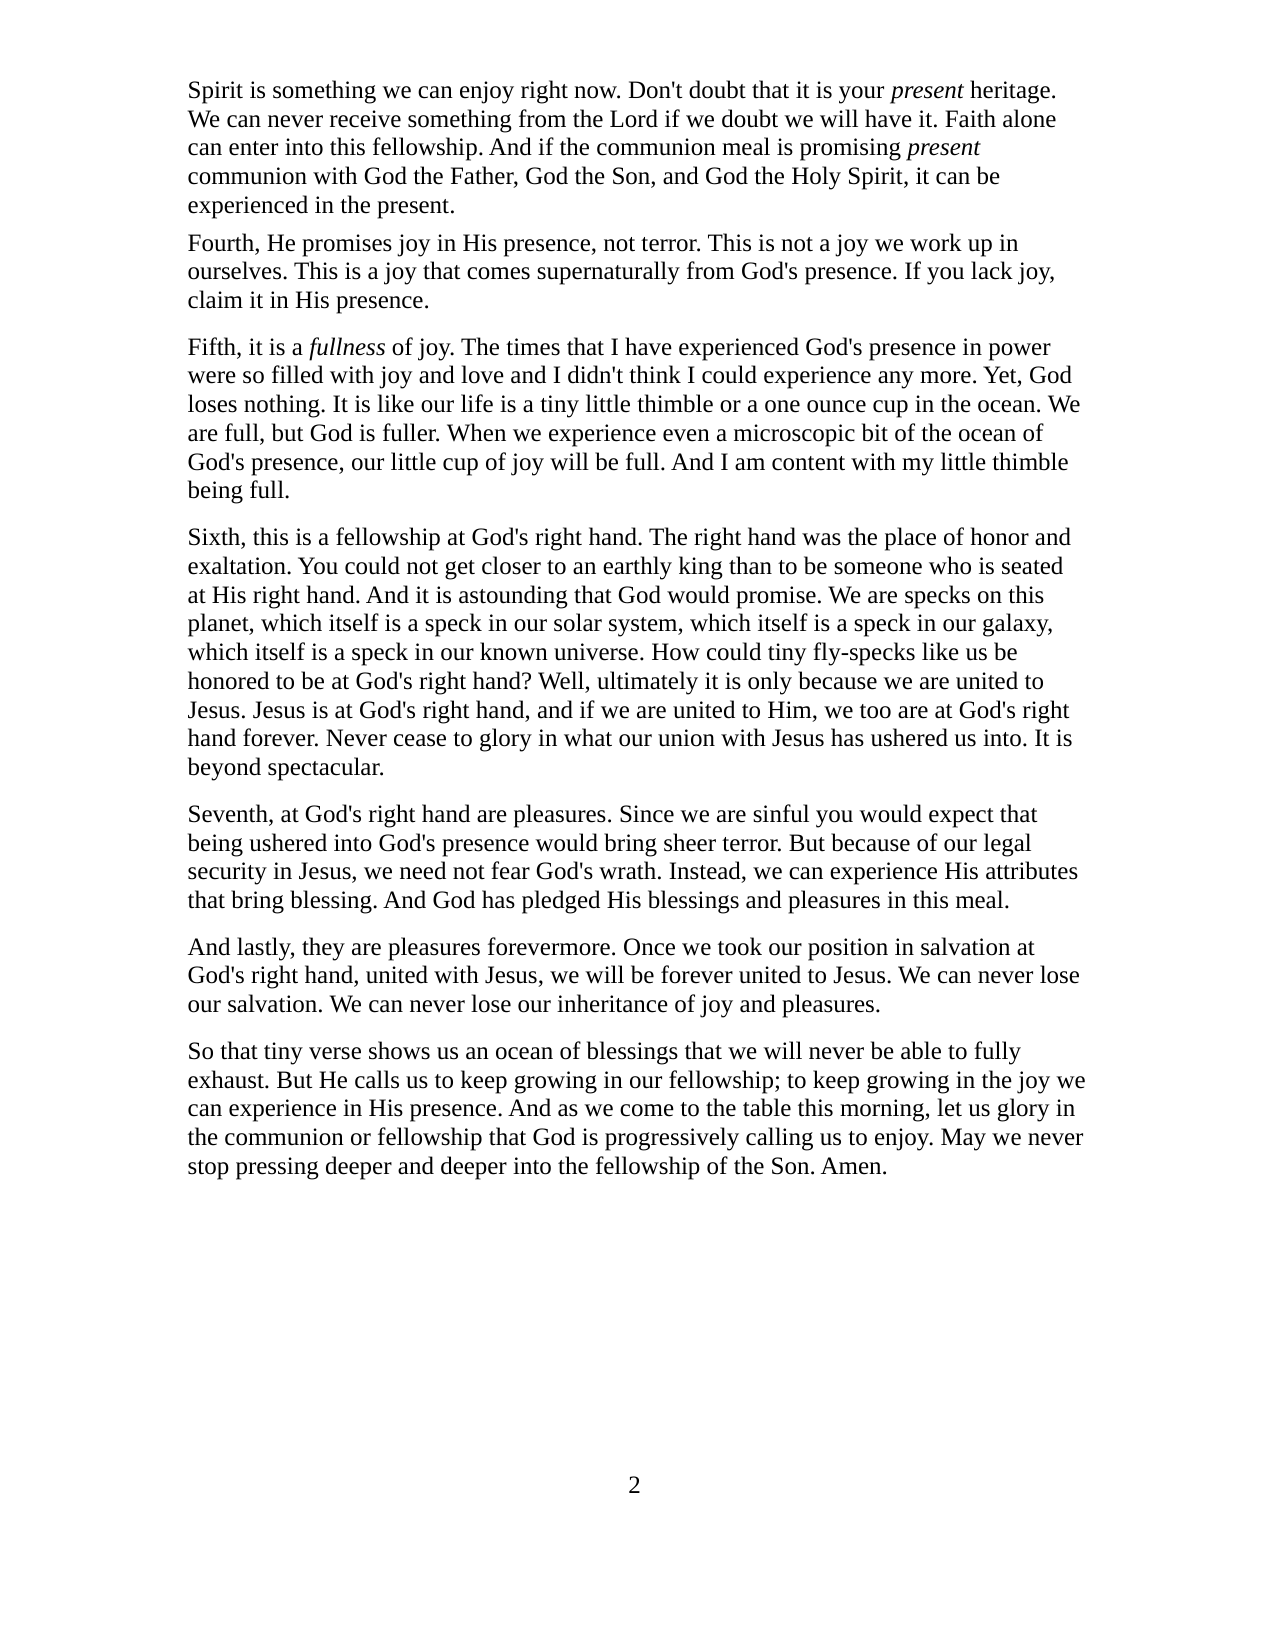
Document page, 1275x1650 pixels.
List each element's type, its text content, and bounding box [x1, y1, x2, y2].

text Fourth, He promises joy in His presence, not terror. This is not a joy we work up in ourselves. This is a joy that comes supernaturally from God's presence. If you lack joy, claim it in His presence. [187, 228, 1087, 314]
text Fifth, it is a fullness of joy. The times that I have experienced God's presence in power were so filled with joy and love and I didn't think I could experience any more. Yet, God loses nothing. It is like our life is a tiny little thimble or a one ounce cup in the ocean. We are full, but God is fuller. When we experience even a microscopic bit of the ocean of God's presence, our little cup of joy will be full. And I am content with my little thimble being full. [187, 332, 1087, 504]
text So that tiny verse shows us an ocean of blessings that we will never be able to fully exhaust. But He calls us to keep growing in our fellowship; to keep growing in the joy we can experience in His presence. And as we come to the table this morning, let us glory in the communion or fellowship that God is progressively calling us to enjoy. May we never stop pressing deeper and deeper into the fellowship of the Son. Amen. [187, 1036, 1087, 1180]
text And lastly, they are pleasures forevermore. Once we took our position in salvation at God's right hand, united with Jesus, we will be forever united to Jesus. We can never lose our salvation. We can never lose our inheritance of joy and pleasures. [187, 932, 1087, 1018]
text Seventh, at God's right hand are pleasures. Since we are sinful you would expect that being ushered into God's presence would bring sheer terror. But because of our legal security in Jesus, we need not fear God's wrath. Instead, we can experience His attributes that bring blessing. And God has pledged His blessings and pleasures in this meal. [187, 799, 1087, 914]
text Sixth, this is a fellowship at God's right hand. The right hand was the place of honor and exaltation. You could not get closer to an earthly king than to be someone who is seated at His right hand. And it is astounding that God would promise. We are specks on this planet, which itself is a speck in our solar system, which itself is a speck in our galaxy, which itself is a speck in our known universe. How could tiny fly-specks like us be honored to be at God's right hand? Well, ultimately it is only because we are united to Jesus. Jesus is at God's right hand, and if we are united to Him, we too are at God's right hand forever. Never cease to glory in what our union with Jesus has ushered us into. It is beyond spectacular. [187, 522, 1087, 781]
text Spirit is something we can enjoy right now. Don't doubt that it is your present heritage. We can never receive something from the Lord if we doubt we will have it. Faith alone can enter into this fellowship. And if the communion meal is promising present communion with God the Father, God the Son, and God the Holy Spirit, it can be experienced in the present. [187, 75, 1087, 219]
